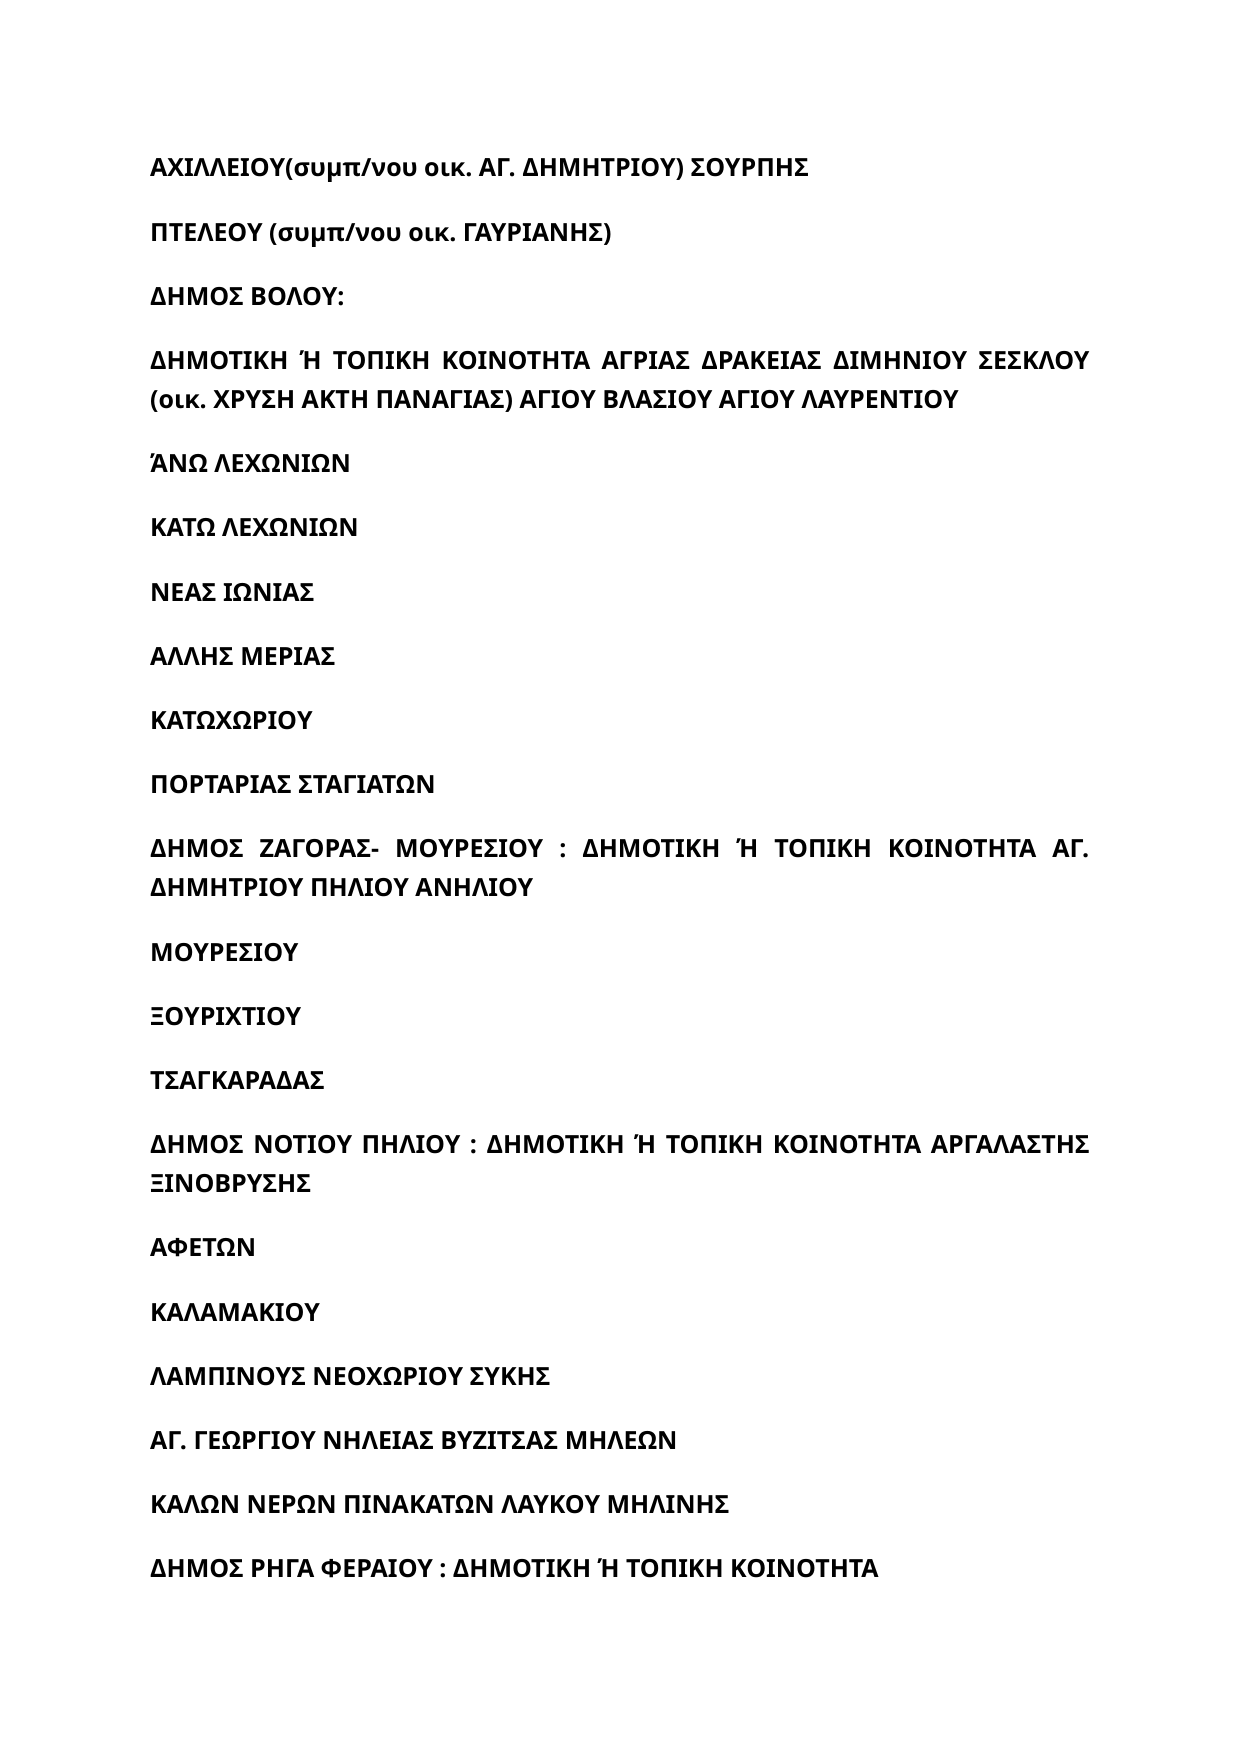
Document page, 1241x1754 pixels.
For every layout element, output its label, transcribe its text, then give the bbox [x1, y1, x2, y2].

text ΑΓ. ΓΕΩΡΓΙΟΥ ΝΗΛΕΙΑΣ ΒΥΖΙΤΣΑΣ ΜΗΛΕΩΝ [150, 1422, 1090, 1457]
text ΞΟΥΡΙΧΤΙΟΥ [150, 998, 1090, 1032]
text ΑΛΛΗΣ ΜΕΡΙΑΣ [150, 638, 1090, 672]
text ΤΣΑΓΚΑΡΑΔΑΣ [150, 1062, 1090, 1097]
text ΚΑΛΑΜΑΚΙΟΥ [150, 1294, 1090, 1328]
text ΚΑΤΩΧΩΡΙΟΥ [150, 702, 1090, 737]
text ΑΦΕΤΩΝ [150, 1230, 1090, 1264]
text ΔΗΜΟΣ ΖΑΓΟΡΑΣ- ΜΟΥΡΕΣΙΟΥ : ΔΗΜΟΤΙΚΗ Ή ΤΟΠΙΚΗ ΚΟΙΝΟΤΗΤΑ ΑΓ. ΔΗΜΗΤΡΙΟΥ ΠΗΛΙΟΥ ΑΝΗΛΙΟΥ [150, 831, 1090, 904]
text ΔΗΜΟΣ ΝΟΤΙΟΥ ΠΗΛΙΟΥ : ΔΗΜΟΤΙΚΗ Ή ΤΟΠΙΚΗ ΚΟΙΝΟΤΗΤΑ ΑΡΓΑΛΑΣΤΗΣ ΞΙΝΟΒΡΥΣΗΣ [150, 1127, 1090, 1200]
text ΛΑΜΠΙΝΟΥΣ ΝΕΟΧΩΡΙΟΥ ΣΥΚΗΣ [150, 1358, 1090, 1392]
text ΠΟΡΤΑΡΙΑΣ ΣΤΑΓΙΑΤΩΝ [150, 767, 1090, 801]
text ΔΗΜΟΣ ΒΟΛΟΥ: [150, 278, 1090, 312]
text ΜΟΥΡΕΣΙΟΥ [150, 934, 1090, 968]
text ΚΑΛΩΝ ΝΕΡΩΝ ΠΙΝΑΚΑΤΩΝ ΛΑΥΚΟΥ ΜΗΛΙΝΗΣ [150, 1487, 1090, 1521]
text ΆΝΩ ΛΕΧΩΝΙΩΝ [150, 446, 1090, 480]
text ΑΧΙΛΛΕΙΟΥ(συμπ/νου οικ. ΑΓ. ΔΗΜΗΤΡΙΟΥ) ΣΟΥΡΠΗΣ [150, 150, 1090, 184]
text ΠΤΕΛΕΟΥ (συμπ/νου οικ. ΓΑΥΡΙΑΝΗΣ) [150, 214, 1090, 248]
text ΚΑΤΩ ΛΕΧΩΝΙΩΝ [150, 510, 1090, 544]
text ΔΗΜΟΣ ΡΗΓΑ ΦΕΡΑΙΟΥ : ΔΗΜΟΤΙΚΗ Ή ΤΟΠΙΚΗ ΚΟΙΝΟΤΗΤΑ [150, 1551, 1090, 1585]
text ΔΗΜΟΤΙΚΗ Ή ΤΟΠΙΚΗ ΚΟΙΝΟΤΗΤΑ ΑΓΡΙΑΣ ΔΡΑΚΕΙΑΣ ΔΙΜΗΝΙΟΥ ΣΕΣΚΛΟΥ (οικ. ΧΡΥΣΗ ΑΚΤΗ ΠΑΝΑΓΙΑΣ) ΑΓΙΟΥ ΒΛΑΣΙΟΥ ΑΓΙΟΥ ΛΑΥΡΕΝΤΙΟΥ [150, 342, 1090, 416]
text ΝΕΑΣ ΙΩΝΙΑΣ [150, 574, 1090, 608]
